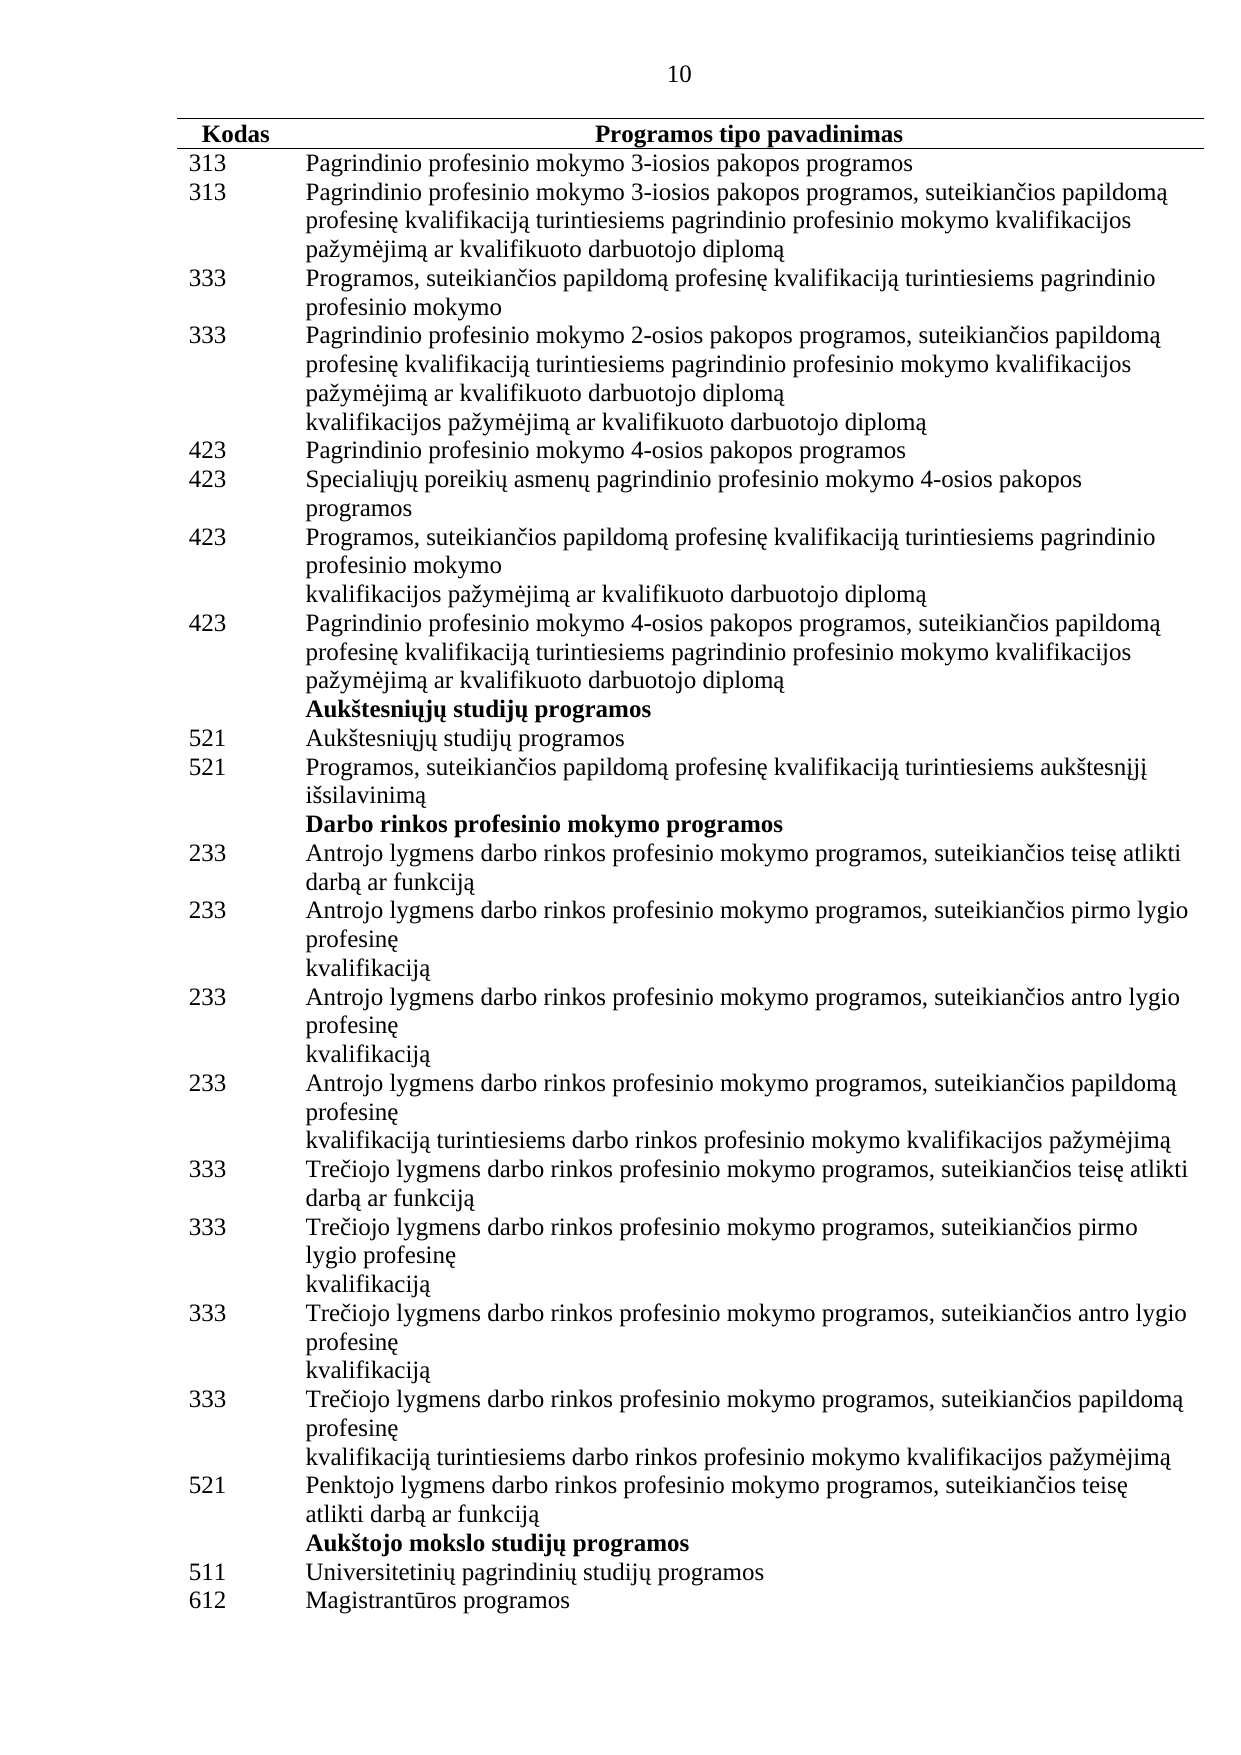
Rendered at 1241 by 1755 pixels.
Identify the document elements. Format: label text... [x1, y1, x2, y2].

table_cell kvalifikaciją [294, 1269, 1204, 1298]
table_cell 521 [177, 752, 294, 809]
table_cell Programos, suteikiančios papildomą profesinę kvalifikaciją turintiesiems pagrindinio profesinio mokymo [294, 263, 1204, 320]
table_cell 233 [177, 982, 294, 1039]
table_header Kodas [177, 119, 294, 148]
table_cell Programos, suteikiančios papildomą profesinę kvalifikaciją turintiesiems aukštesnįjį išsilavinimą [294, 752, 1204, 809]
table_cell Programos, suteikiančios papildomą profesinę kvalifikaciją turintiesiems pagrindinio profesinio mokymo [294, 522, 1204, 579]
table_cell 313 [177, 149, 294, 177]
table_cell [177, 1442, 294, 1470]
table_cell kvalifikacijos pažymėjimą ar kvalifikuoto darbuotojo diplomą [294, 407, 1204, 435]
table_cell [177, 809, 294, 838]
table_cell Darbo rinkos profesinio mokymo programos [294, 809, 1204, 838]
table_cell 333 [177, 1154, 294, 1212]
table_cell Specialiųjų poreikių asmenų pagrindinio profesinio mokymo 4-osios pakopos programos [294, 464, 1204, 522]
table_cell Penktojo lygmens darbo rinkos profesinio mokymo programos, suteikiančios teisę atlikti darbą ar funkciją [294, 1470, 1204, 1528]
table_header Programos tipo pavadinimas [294, 119, 1204, 148]
table_cell kvalifikaciją [294, 953, 1204, 982]
table_cell 333 [177, 263, 294, 320]
table_cell Trečiojo lygmens darbo rinkos profesinio mokymo programos, suteikiančios teisę atlikti darbą ar funkciją [294, 1154, 1204, 1212]
table_cell 233 [177, 838, 294, 895]
table_cell Pagrindinio profesinio mokymo 2-osios pakopos programos, suteikiančios papildomą profesinę kvalifikaciją turintiesiems pagrindinio profesinio mokymo kvalifikacijos pažymėjimą ar kvalifikuoto darbuotojo diplomą [294, 320, 1204, 407]
table_cell [177, 1269, 294, 1298]
table_cell 423 [177, 522, 294, 579]
table_cell kvalifikaciją [294, 1039, 1204, 1068]
table_cell kvalifikaciją [294, 1355, 1204, 1384]
table_cell Magistrantūros programos [294, 1585, 1204, 1614]
table_cell [177, 1528, 294, 1557]
table_cell 333 [177, 320, 294, 407]
table_cell 233 [177, 1068, 294, 1125]
table_cell kvalifikacijos pažymėjimą ar kvalifikuoto darbuotojo diplomą [294, 579, 1204, 608]
table_cell 233 [177, 895, 294, 953]
table_cell [177, 1039, 294, 1068]
table_cell [177, 579, 294, 608]
table_cell 333 [177, 1384, 294, 1442]
table_cell kvalifikaciją turintiesiems darbo rinkos profesinio mokymo kvalifikacijos pažymėjimą [294, 1125, 1204, 1154]
table_cell 423 [177, 608, 294, 694]
table_cell 521 [177, 1470, 294, 1528]
table_cell Trečiojo lygmens darbo rinkos profesinio mokymo programos, suteikiančios pirmo lygio profesinę [294, 1212, 1204, 1269]
table_cell [177, 1125, 294, 1154]
table_cell Antrojo lygmens darbo rinkos profesinio mokymo programos, suteikiančios papildomą profesinę [294, 1068, 1204, 1125]
table_cell 612 [177, 1585, 294, 1614]
table_cell Antrojo lygmens darbo rinkos profesinio mokymo programos, suteikiančios pirmo lygio profesinę [294, 895, 1204, 953]
table_cell Universitetinių pagrindinių studijų programos [294, 1557, 1204, 1585]
table_cell 511 [177, 1557, 294, 1585]
table_cell Antrojo lygmens darbo rinkos profesinio mokymo programos, suteikiančios antro lygio profesinę [294, 982, 1204, 1039]
table_cell 521 [177, 723, 294, 752]
table_cell Aukštojo mokslo studijų programos [294, 1528, 1204, 1557]
table_cell 333 [177, 1212, 294, 1269]
table_cell [177, 407, 294, 435]
table_cell [177, 953, 294, 982]
table_cell 333 [177, 1298, 294, 1355]
table_cell 423 [177, 435, 294, 464]
table_cell Trečiojo lygmens darbo rinkos profesinio mokymo programos, suteikiančios papildomą profesinę [294, 1384, 1204, 1442]
table_cell 423 [177, 464, 294, 522]
table_cell Pagrindinio profesinio mokymo 4-osios pakopos programos, suteikiančios papildomą profesinę kvalifikaciją turintiesiems pagrindinio profesinio mokymo kvalifikacijos pažymėjimą ar kvalifikuoto darbuotojo diplomą [294, 608, 1204, 694]
table_cell Pagrindinio profesinio mokymo 3-iosios pakopos programos, suteikiančios papildomą profesinę kvalifikaciją turintiesiems pagrindinio profesinio mokymo kvalifikacijos pažymėjimą ar kvalifikuoto darbuotojo diplomą [294, 177, 1204, 263]
table_cell [177, 694, 294, 723]
table_cell kvalifikaciją turintiesiems darbo rinkos profesinio mokymo kvalifikacijos pažymėjimą [294, 1442, 1204, 1470]
table_cell Aukštesniųjų studijų programos [294, 723, 1204, 752]
table_cell Trečiojo lygmens darbo rinkos profesinio mokymo programos, suteikiančios antro lygio profesinę [294, 1298, 1204, 1355]
table_cell [177, 1355, 294, 1384]
table_cell Pagrindinio profesinio mokymo 4-osios pakopos programos [294, 435, 1204, 464]
table_cell Pagrindinio profesinio mokymo 3-iosios pakopos programos [294, 149, 1204, 177]
table_cell 313 [177, 177, 294, 263]
table_cell Aukštesniųjų studijų programos [294, 694, 1204, 723]
table_cell Antrojo lygmens darbo rinkos profesinio mokymo programos, suteikiančios teisę atlikti darbą ar funkciją [294, 838, 1204, 895]
